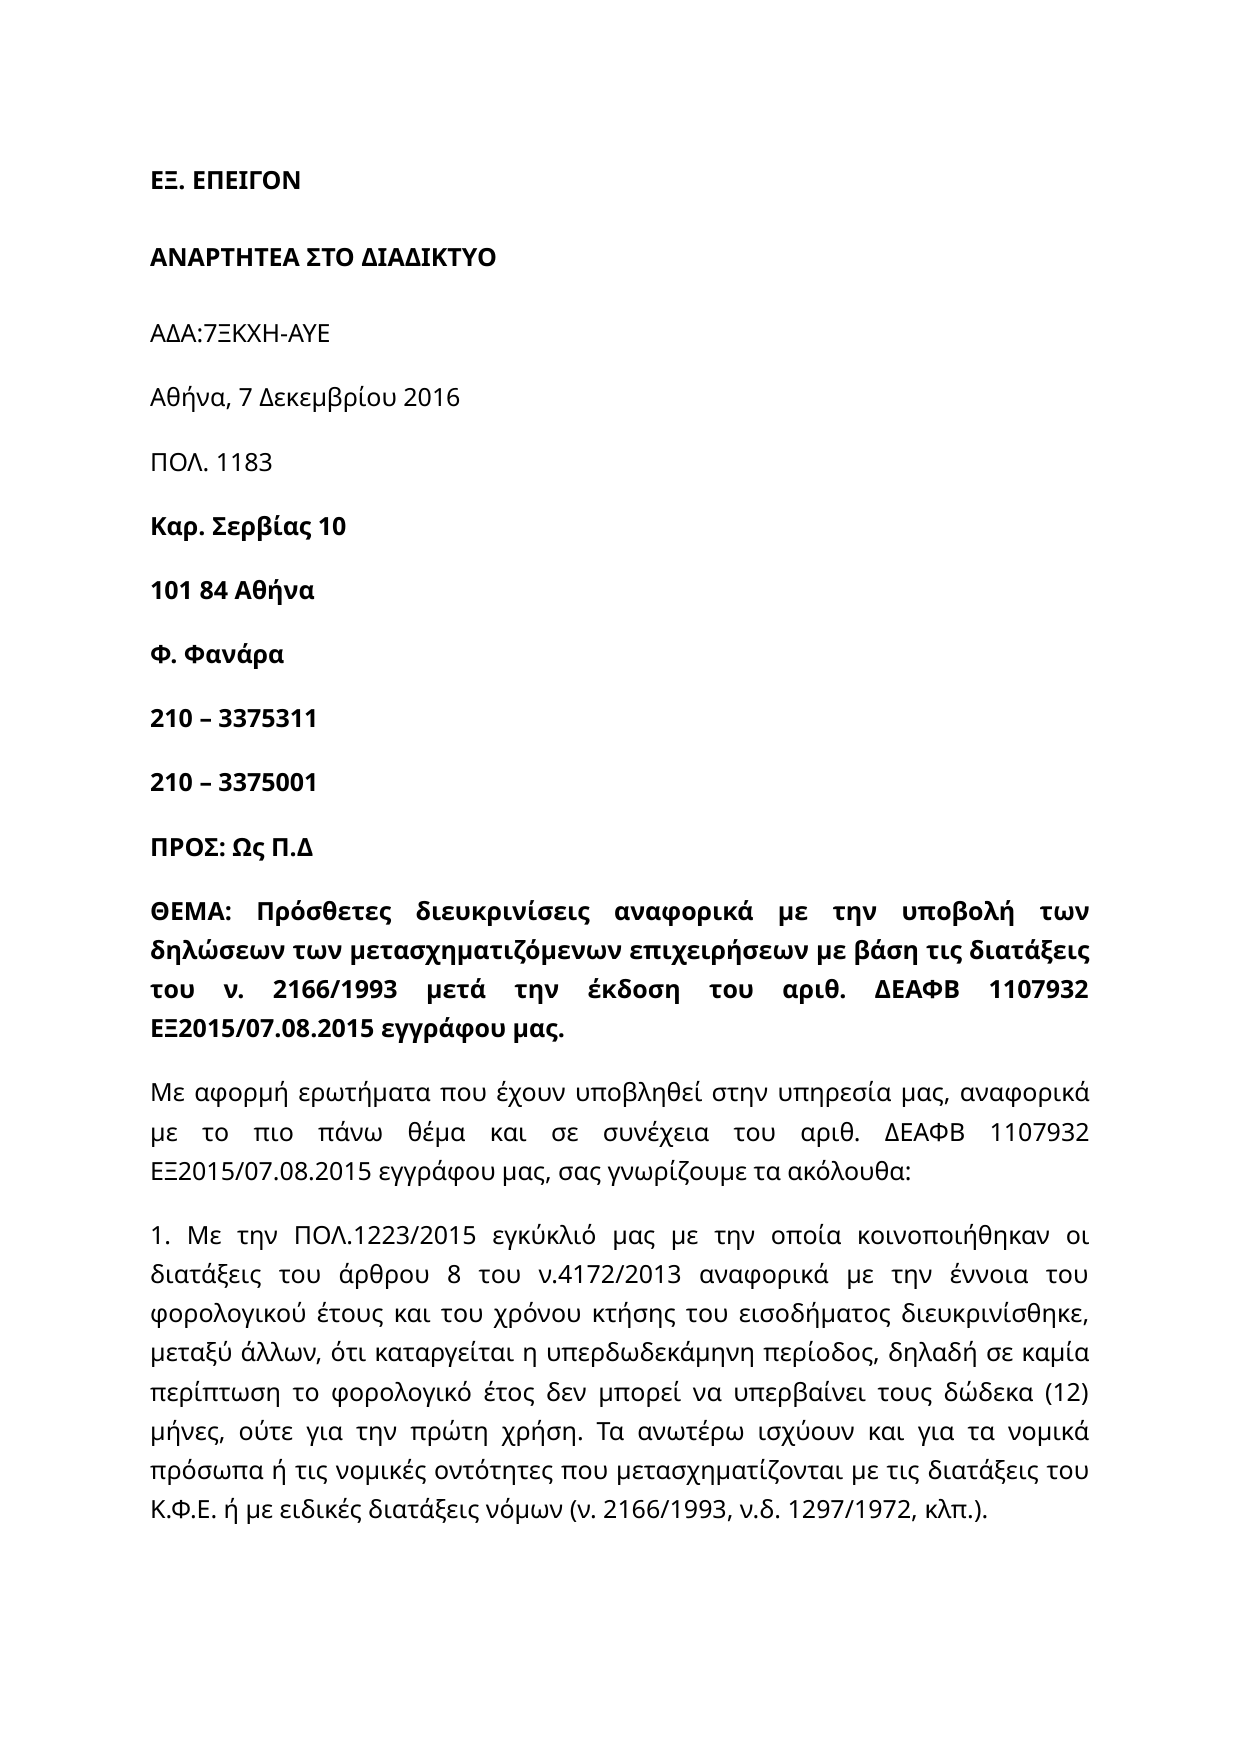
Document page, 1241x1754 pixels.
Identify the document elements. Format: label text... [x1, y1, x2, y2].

text ΠΟΛ. 1183 [150, 444, 1090, 478]
text Φ. Φανάρα [150, 637, 1090, 671]
text ΠΡΟΣ: Ως Π.Δ [150, 829, 1090, 863]
text ΘΕΜΑ: Πρόσθετες διευκρινίσεις αναφορικά με την υποβολή των δηλώσεων των μετασχηματιζόμενων επιχειρήσεων με βάση τις διατάξεις του ν. 2166/1993 μετά την έκδοση του αριθ. ΔΕΑΦΒ 1107932 ΕΞ2015/07.08.2015 εγγράφου μας. [150, 893, 1090, 1045]
text Αθήνα, 7 Δεκεμβρίου 2016 [150, 380, 1090, 414]
title ΕΞ. ΕΠΕΙΓΟΝ [150, 162, 1090, 197]
title ΑΝΑΡΤΗΤΕΑ ΣΤΟ ΔΙΑΔΙΚΤΥΟ [150, 239, 1090, 273]
text 210 – 3375311 [150, 701, 1090, 735]
text 1. Με την ΠΟΛ.1223/2015 εγκύκλιό μας με την οποία κοινοποιήθηκαν οι διατάξεις του άρθρου 8 του ν.4172/2013 αναφορικά με την έννοια του φορολογικού έτους και του χρόνου κτήσης του εισοδήματος διευκρινίσθηκε, μεταξύ άλλων, ότι καταργείται η υπερδωδεκάμηνη περίοδος, δηλαδή σε καμία περίπτωση το φορολογικό έτος δεν μπορεί να υπερβαίνει τους δώδεκα (12) μήνες, ούτε για την πρώτη χρήση. Τα ανωτέρω ισχύουν και για τα νομικά πρόσωπα ή τις νομικές οντότητες που μετασχηματίζονται με τις διατάξεις του Κ.Φ.Ε. ή με ειδικές διατάξεις νόμων (ν. 2166/1993, ν.δ. 1297/1972, κλπ.). [150, 1217, 1090, 1526]
text Με αφορμή ερωτήματα που έχουν υποβληθεί στην υπηρεσία μας, αναφορικά με το πιο πάνω θέμα και σε συνέχεια του αριθ. ΔΕΑΦΒ 1107932 ΕΞ2015/07.08.2015 εγγράφου μας, σας γνωρίζουμε τα ακόλουθα: [150, 1075, 1090, 1187]
text 210 – 3375001 [150, 765, 1090, 799]
text 101 84 Αθήνα [150, 572, 1090, 607]
text ΑΔΑ:7ΞΚΧΗ-ΑΥΕ [150, 316, 1090, 350]
text Καρ. Σερβίας 10 [150, 508, 1090, 542]
